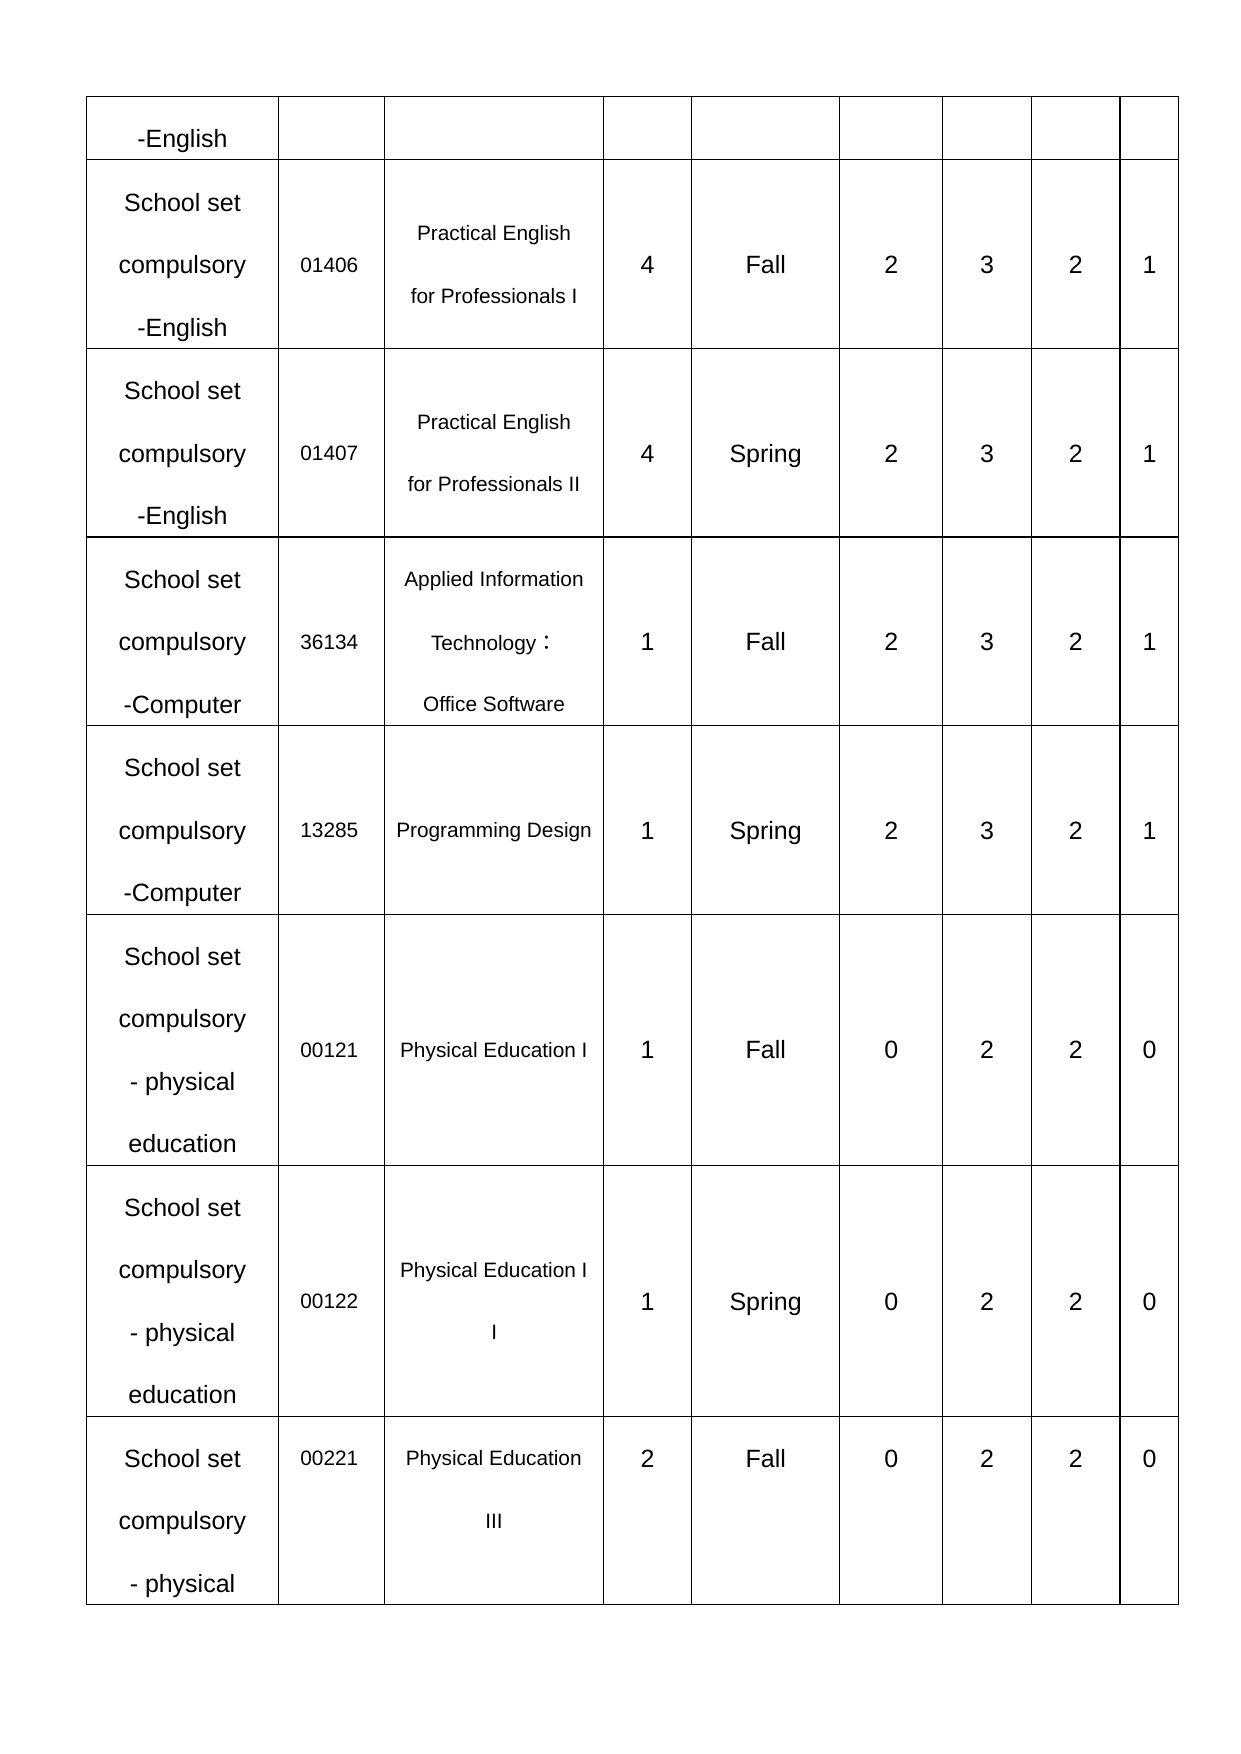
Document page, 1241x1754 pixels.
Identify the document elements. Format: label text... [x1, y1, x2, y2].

table_cell Spring [692, 726, 839, 913]
table_cell School set compulsory - physical education [87, 1166, 278, 1416]
table_cell 1 [604, 538, 691, 725]
table_cell Fall [692, 1417, 839, 1604]
table_cell School set compulsory -Computer [87, 726, 278, 913]
table_cell Practical English for Professionals I [385, 160, 603, 348]
table_cell Spring [692, 1166, 839, 1416]
table_cell [385, 97, 603, 159]
table_cell Practical English for Professionals II [385, 349, 603, 536]
table_cell 2 [1032, 726, 1119, 913]
table_cell 1 [1121, 160, 1178, 348]
table_cell [604, 97, 691, 159]
table_cell 00221 [279, 1417, 384, 1604]
table_cell 2 [943, 1417, 1031, 1604]
table_cell 2 [840, 160, 942, 348]
table_cell 2 [943, 915, 1031, 1164]
table_cell Applied Information Technology： Office Software [385, 538, 603, 725]
table_cell 0 [840, 1417, 942, 1604]
table_cell [692, 97, 839, 159]
table_cell 1 [1121, 726, 1178, 913]
table_cell [279, 97, 384, 159]
table_cell 2 [1032, 1166, 1119, 1416]
table_cell 1 [1121, 349, 1178, 536]
table_cell 4 [604, 349, 691, 536]
table_cell Fall [692, 160, 839, 348]
table_cell [840, 97, 942, 159]
table_cell 2 [1032, 349, 1119, 536]
table_cell Fall [692, 538, 839, 725]
table_cell 1 [604, 915, 691, 1164]
table_cell 2 [1032, 915, 1119, 1164]
table_cell Programming Design [385, 726, 603, 913]
table_cell 2 [604, 1417, 691, 1604]
table_cell Physical Education I I [385, 1166, 603, 1416]
table_cell [943, 97, 1031, 159]
table_cell 0 [840, 915, 942, 1164]
table_cell Fall [692, 915, 839, 1164]
table_cell [1032, 97, 1119, 159]
table_cell [1121, 97, 1178, 159]
table_cell School set compulsory -Computer [87, 538, 278, 725]
table_cell 1 [604, 726, 691, 913]
table_cell 00121 [279, 915, 384, 1164]
table_cell -English [87, 97, 278, 159]
table_cell 0 [1121, 1166, 1178, 1416]
table_cell Spring [692, 349, 839, 536]
table_cell 36134 [279, 538, 384, 725]
table_cell 01407 [279, 349, 384, 536]
table_cell 2 [943, 1166, 1031, 1416]
table_cell 3 [943, 538, 1031, 725]
table_cell 2 [840, 726, 942, 913]
table_cell 3 [943, 160, 1031, 348]
table_cell 0 [840, 1166, 942, 1416]
table_cell School set compulsory - physical education [87, 915, 278, 1164]
table_cell 2 [1032, 538, 1119, 725]
table_cell 01406 [279, 160, 384, 348]
table_cell 4 [604, 160, 691, 348]
table_cell 1 [1121, 538, 1178, 725]
table_cell School set compulsory -English [87, 160, 278, 348]
table_cell 1 [604, 1166, 691, 1416]
table_cell 0 [1121, 915, 1178, 1164]
table_cell School set compulsory - physical [87, 1417, 278, 1604]
table_cell 00122 [279, 1166, 384, 1416]
table_cell 2 [1032, 160, 1119, 348]
table_cell 0 [1121, 1417, 1178, 1604]
table_cell 3 [943, 349, 1031, 536]
table_cell 13285 [279, 726, 384, 913]
table_cell 2 [840, 538, 942, 725]
table_cell Physical Education III [385, 1417, 603, 1604]
table_cell 2 [840, 349, 942, 536]
table_cell School set compulsory -English [87, 349, 278, 536]
table_cell 2 [1032, 1417, 1119, 1604]
table_cell Physical Education I [385, 915, 603, 1164]
table_cell 3 [943, 726, 1031, 913]
